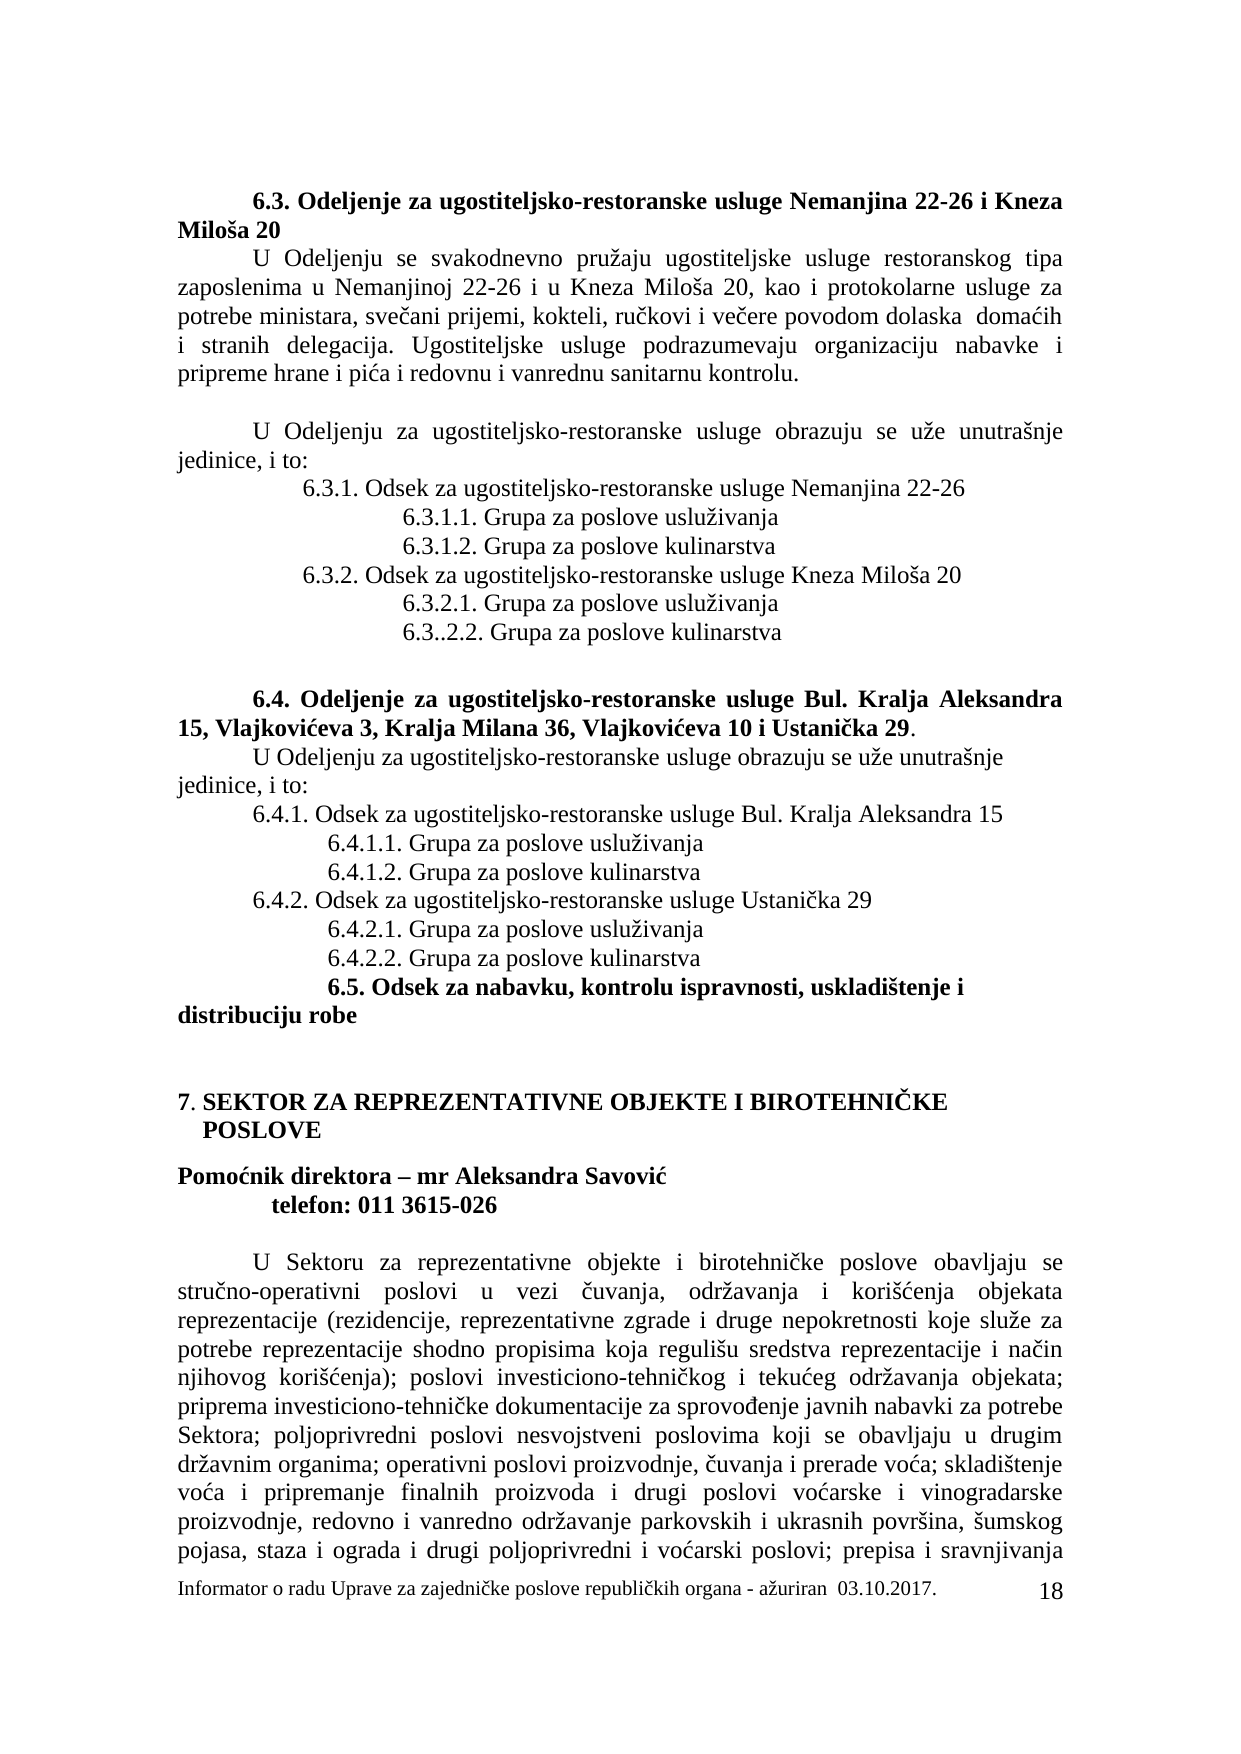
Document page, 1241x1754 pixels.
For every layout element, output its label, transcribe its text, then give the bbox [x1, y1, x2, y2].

text U Odelјenju za ugostitelјsko-restoranske usluge obrazuju se uže unutrašnje jedinice, i to: [177, 742, 1063, 799]
text U Odelјenju za ugostitelјsko-restoranske usluge obrazuju se uže unutrašnje jedinice, i to: [177, 416, 1063, 473]
text 6.4.1. Odsek za ugostitelјsko-restoranske usluge Bul. Kralјa Aleksandra 15 [177, 799, 1063, 828]
text Pomoćnik direktora – mr Aleksandra Savović [177, 1161, 1063, 1190]
text telefon: 011 3615-026 [177, 1190, 1063, 1219]
text 6.4.1.1. Grupa za poslove usluživanja [177, 828, 1063, 857]
text 6.3.2.1. Grupa za poslove usluživanja [177, 588, 1063, 617]
text 6.3.1.2. Grupa za poslove kulinarstva [177, 531, 1063, 560]
text 6.4. Odelјenje za ugostitelјsko-restoranske usluge Bul. Kralјa Aleksandra 15, Vlajkovićeva 3, Kralјa Milana 36, Vlajkovićeva 10 i Ustanička 29. [177, 684, 1063, 742]
text 6.3..2.2. Grupa za poslove kulinarstva [177, 617, 1063, 646]
text 7. SEKTOR ZA REPREZENTATIVNE OBJEKTE I BIROTEHNIČKE aaPOSLOVE [177, 1087, 1063, 1144]
text 6.3.1.1. Grupa za poslove usluživanja [177, 502, 1063, 531]
text U Sektoru za reprezentativne objekte i birotehničke poslove obavlјaju se stručno-operativni poslovi u vezi čuvanja, održavanja i korišćenja objekata reprezentacije (rezidencije, reprezentativne zgrade i druge nepokretnosti koje služe za potrebe reprezentacije shodno propisima koja regulišu sredstva reprezentacije i način njihovog korišćenja); poslovi investiciono-tehničkog i tekućeg održavanja objekata; priprema investiciono-tehničke dokumentacije za sprovođenje javnih nabavki za potrebe Sektora; polјoprivredni poslovi nesvojstveni poslovima koji se obavlјaju u drugim državnim organima; operativni poslovi proizvodnje, čuvanja i prerade voća; skladištenje voća i pripremanje finalnih proizvoda i drugi poslovi voćarske i vinogradarske proizvodnje, redovno i vanredno održavanje parkovskih i ukrasnih površina, šumskog pojasa, staza i ograda i drugi polјoprivredni i voćarski poslovi; prepisa i sravnjivanja [177, 1247, 1063, 1564]
text 6.3.2. Odsek za ugostitelјsko-restoranske usluge Kneza Miloša 20 [177, 560, 1063, 588]
text 6.4.1.2. Grupa za poslove kulinarstva [177, 857, 1063, 886]
text 6.3. Odelјenje za ugostitelјsko-restoranske usluge Nemanjina 22-26 i Kneza Miloša 20 [177, 186, 1063, 243]
text 6.4.2.1. Grupa za poslove usluživanja [177, 914, 1063, 943]
text 6.4.2. Odsek za ugostitelјsko-restoranske usluge Ustanička 29 [177, 886, 1063, 914]
text 6.5. Odsek za nabavku, kontrolu ispravnosti, uskladištenje i distribuciju robe [177, 972, 1063, 1029]
text 6.3.1. Odsek za ugostitelјsko-restoranske usluge Nemanjina 22-26 [177, 473, 1063, 502]
text 6.4.2.2. Grupa za poslove kulinarstva [177, 943, 1063, 972]
text U Odelјenju se svakodnevno pružaju ugostitelјske usluge restoranskog tipa zaposlenima u Nemanjinoj 22-26 i u Kneza Miloša 20, kao i protokolarne usluge za potrebe ministara, svečani prijemi, kokteli, ručkovi i večere povodom dolaska domaćih i stranih delegacija. Ugostitelјske usluge podrazumevaju organizaciju nabavke i pripreme hrane i pića i redovnu i vanrednu sanitarnu kontrolu. [177, 243, 1063, 387]
